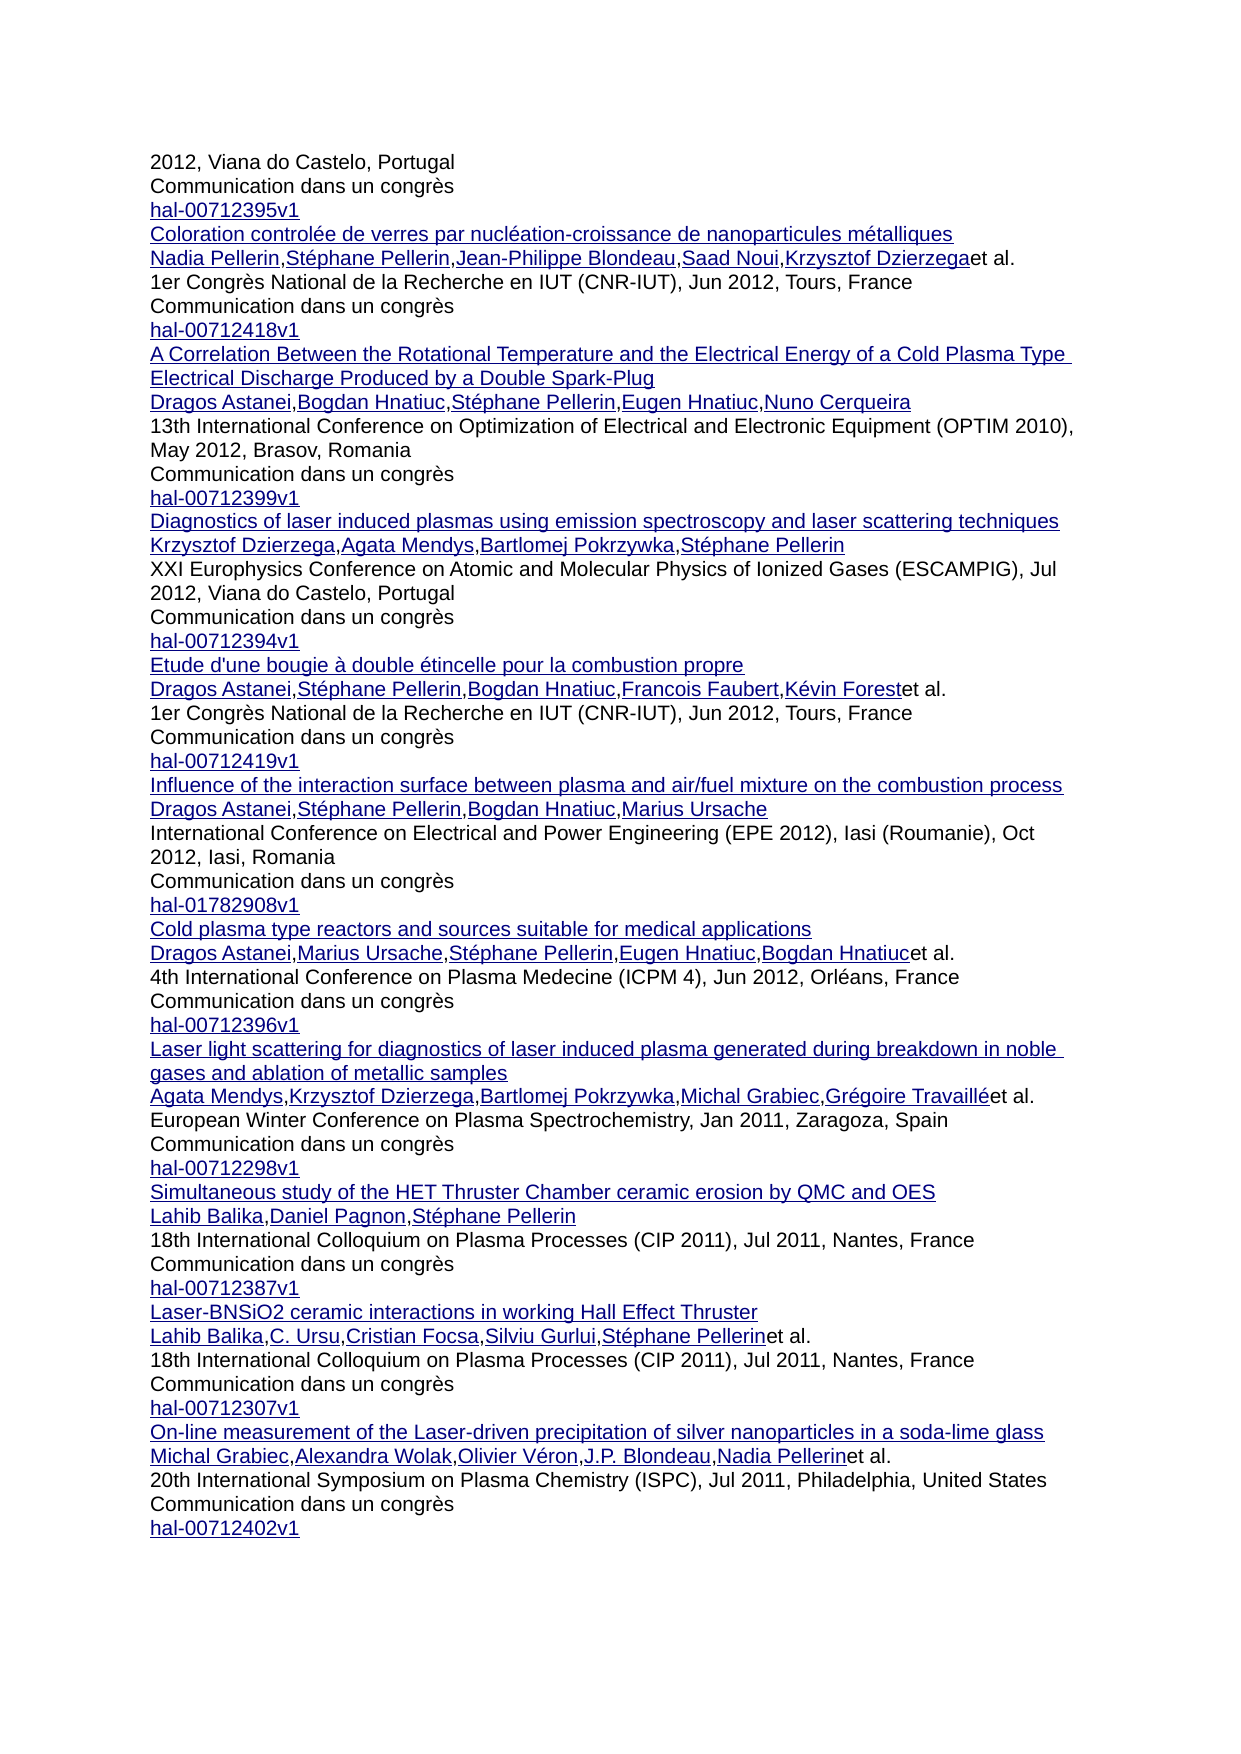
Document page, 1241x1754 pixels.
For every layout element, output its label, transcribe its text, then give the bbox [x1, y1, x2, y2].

table_cell 2012, Viana do Castelo, Portugal Communication dans un congrès hal-00712395v1 [150, 150, 1090, 222]
table_cell Cold plasma type reactors and sources suitable for medical applications Dragos Astanei,Marius Ursache,Stéphane Pellerin,Eugen Hnatiuc,Bogdan Hnatiucet al. 4th International Conference on Plasma Medecine (ICPM 4), Jun 2012, Orléans, France Communication dans un congrès hal-00712396v1 [150, 917, 1090, 1036]
table_cell A Correlation Between the Rotational Temperature and the Electrical Energy of a Cold Plasma Type Electrical Discharge Produced by a Double Spark-Plug Dragos Astanei,Bogdan Hnatiuc,Stéphane Pellerin,Eugen Hnatiuc,Nuno Cerqueira 13th International Conference on Optimization of Electrical and Electronic Equipment (OPTIM 2010), May 2012, Brasov, Romania Communication dans un congrès hal-00712399v1 [150, 342, 1090, 509]
table_cell Influence of the interaction surface between plasma and air/fuel mixture on the combustion process Dragos Astanei,Stéphane Pellerin,Bogdan Hnatiuc,Marius Ursache International Conference on Electrical and Power Engineering (EPE 2012), Iasi (Roumanie), Oct 2012, Iasi, Romania Communication dans un congrès hal-01782908v1 [150, 773, 1090, 917]
table_cell Coloration controlée de verres par nucléation-croissance de nanoparticules métalliques Nadia Pellerin,Stéphane Pellerin,Jean-Philippe Blondeau,Saad Noui,Krzysztof Dzierzegaet al. 1er Congrès National de la Recherche en IUT (CNR-IUT), Jun 2012, Tours, France Communication dans un congrès hal-00712418v1 [150, 222, 1090, 342]
table_cell On-line measurement of the Laser-driven precipitation of silver nanoparticles in a soda-lime glass Michal Grabiec,Alexandra Wolak,Olivier Véron,J.P. Blondeau,Nadia Pellerinet al. 20th International Symposium on Plasma Chemistry (ISPC), Jul 2011, Philadelphia, United States Communication dans un congrès hal-00712402v1 [150, 1420, 1090, 1539]
table_cell Diagnostics of laser induced plasmas using emission spectroscopy and laser scattering techniques Krzysztof Dzierzega,Agata Mendys,Bartlomej Pokrzywka,Stéphane Pellerin XXI Europhysics Conference on Atomic and Molecular Physics of Ionized Gases (ESCAMPIG), Jul 2012, Viana do Castelo, Portugal Communication dans un congrès hal-00712394v1 [150, 509, 1090, 653]
table_cell Laser-BNSiO2 ceramic interactions in working Hall Effect Thruster Lahib Balika,C. Ursu,Cristian Focsa,Silviu Gurlui,Stéphane Pellerinet al. 18th International Colloquium on Plasma Processes (CIP 2011), Jul 2011, Nantes, France Communication dans un congrès hal-00712307v1 [150, 1300, 1090, 1420]
table_cell Simultaneous study of the HET Thruster Chamber ceramic erosion by QMC and OES Lahib Balika,Daniel Pagnon,Stéphane Pellerin 18th International Colloquium on Plasma Processes (CIP 2011), Jul 2011, Nantes, France Communication dans un congrès hal-00712387v1 [150, 1180, 1090, 1300]
table_cell Laser light scattering for diagnostics of laser induced plasma generated during breakdown in noble gases and ablation of metallic samples Agata Mendys,Krzysztof Dzierzega,Bartlomej Pokrzywka,Michal Grabiec,Grégoire Travailléet al. European Winter Conference on Plasma Spectrochemistry, Jan 2011, Zaragoza, Spain Communication dans un congrès hal-00712298v1 [150, 1036, 1090, 1180]
table_cell Etude d'une bougie à double étincelle pour la combustion propre Dragos Astanei,Stéphane Pellerin,Bogdan Hnatiuc,Francois Faubert,Kévin Forestet al. 1er Congrès National de la Recherche en IUT (CNR-IUT), Jun 2012, Tours, France Communication dans un congrès hal-00712419v1 [150, 653, 1090, 773]
